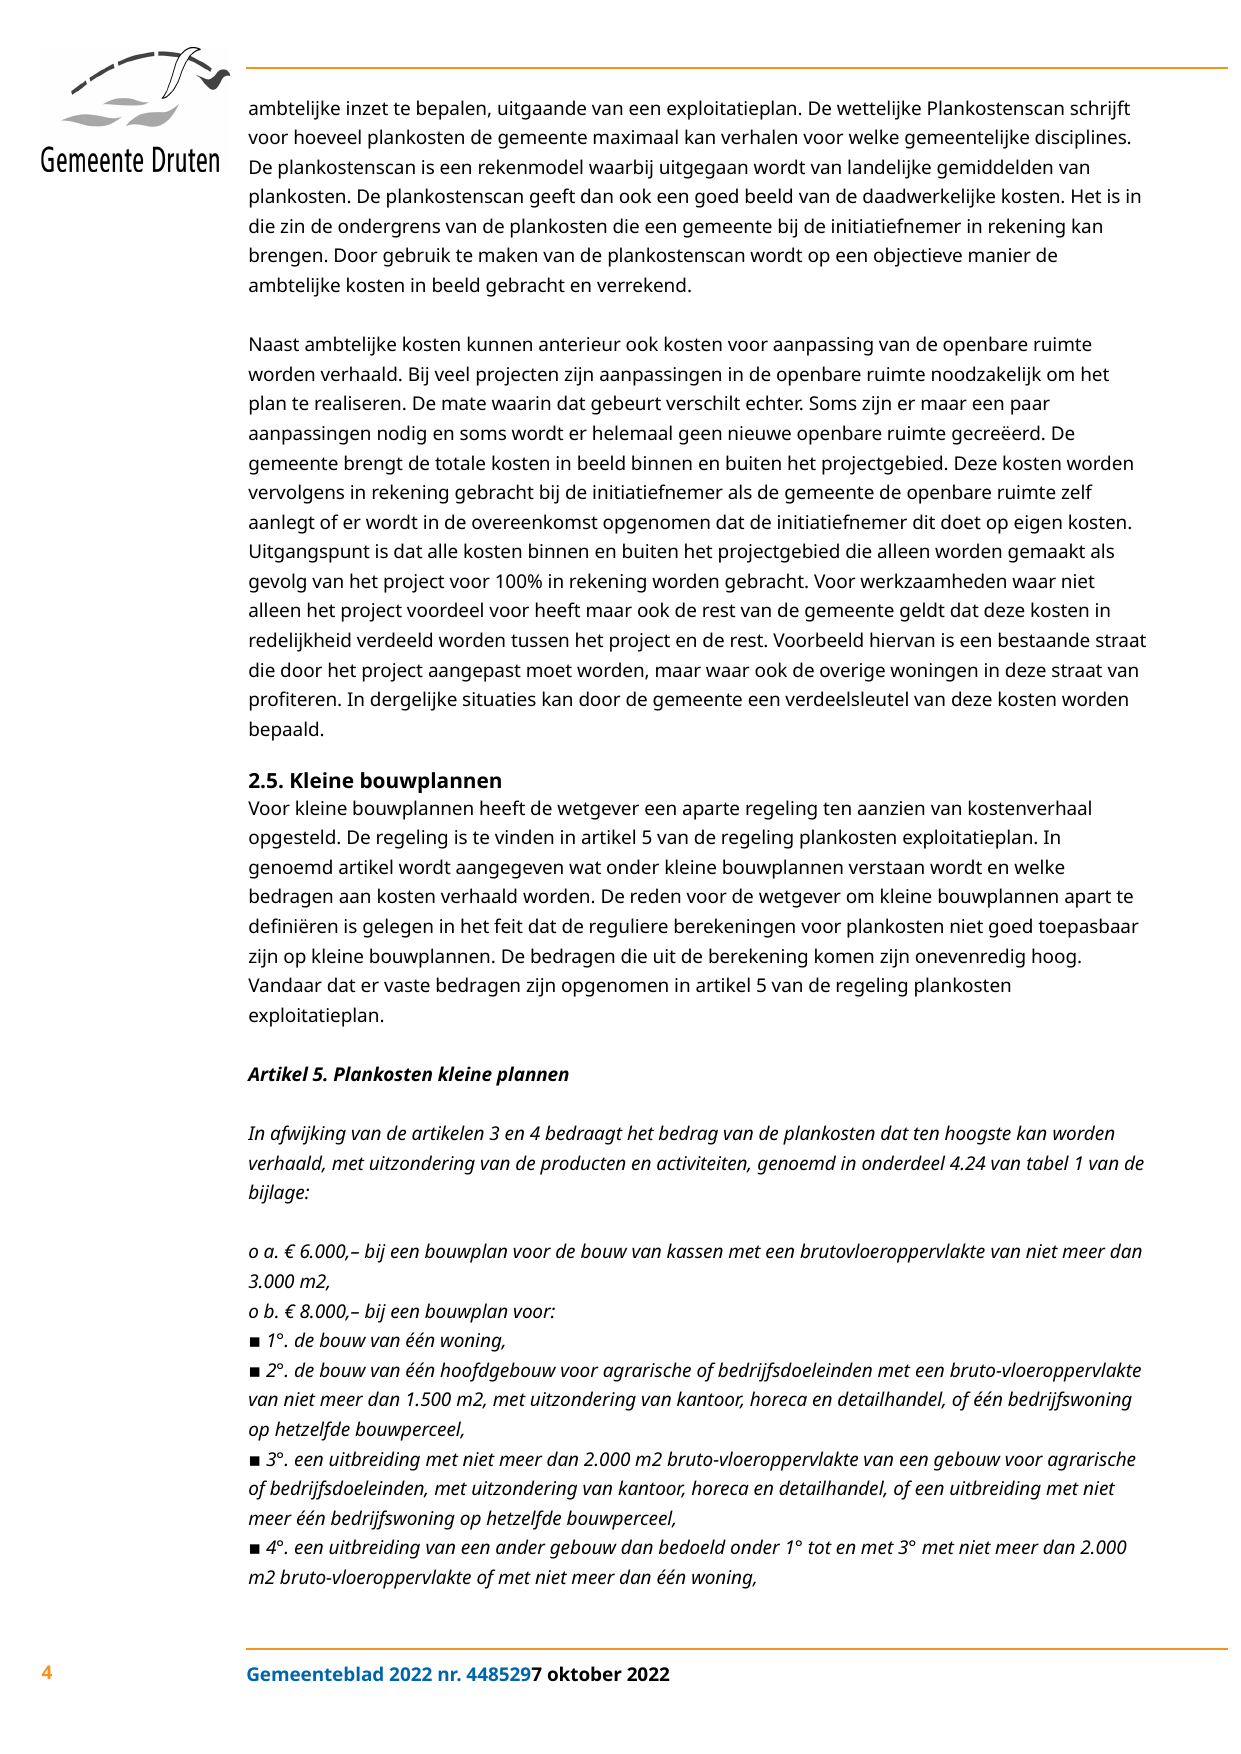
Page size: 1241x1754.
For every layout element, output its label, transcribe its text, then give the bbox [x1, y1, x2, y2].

text Artikel 5. Plankosten kleine plannen [248, 1061, 1152, 1087]
text o b. € 8.000,– bij een bouwplan voor: [248, 1298, 1152, 1323]
text o a. € 6.000,– bij een bouwplan voor de bouw van kassen met een brutovloeroppervlakte van niet meer dan 3.000 m2, [248, 1239, 1152, 1294]
picture [41, 47, 231, 172]
text ambtelijke inzet te bepalen, uitgaande van een exploitatieplan. De wettelijke Plankostenscan schrijft voor hoeveel plankosten de gemeente maximaal kan verhalen voor welke gemeentelijke disciplines. De plankostenscan is een rekenmodel waarbij uitgegaan wordt van landelijke gemiddelden van plankosten. De plankostenscan geeft dan ook een goed beeld van de daadwerkelijke kosten. Het is in die zin de ondergrens van de plankosten die een gemeente bij de initiatiefnemer in rekening kan brengen. Door gebruik te maken van de plankostenscan wordt op een objectieve manier de ambtelijke kosten in beeld gebracht en verrekend. [248, 95, 1152, 298]
text Naast ambtelijke kosten kunnen anterieur ook kosten voor aanpassing van de openbare ruimte worden verhaald. Bij veel projecten zijn aanpassingen in de openbare ruimte noodzakelijk om het plan te realiseren. De mate waarin dat gebeurt verschilt echter. Soms zijn er maar een paar aanpassingen nodig en soms wordt er helemaal geen nieuwe openbare ruimte gecreëerd. De gemeente brengt de totale kosten in beeld binnen en buiten het projectgebied. Deze kosten worden vervolgens in rekening gebracht bij de initiatiefnemer als de gemeente de openbare ruimte zelf aanlegt of er wordt in de overeenkomst opgenomen dat de initiatiefnemer dit doet op eigen kosten. Uitgangspunt is dat alle kosten binnen en buiten het projectgebied die alleen worden gemaakt als gevolg van het project voor 100% in rekening worden gebracht. Voor werkzaamheden waar niet alleen het project voordeel voor heeft maar ook de rest van de gemeente geldt dat deze kosten in redelijkheid verdeeld worden tussen het project en de rest. Voorbeeld hiervan is een bestaande straat die door het project aangepast moet worden, maar waar ook de overige woningen in deze straat van profiteren. In dergelijke situaties kan door de gemeente een verdeelsleutel van deze kosten worden bepaald. [248, 331, 1152, 742]
text ▪ 1°. de bouw van één woning, [248, 1327, 1152, 1353]
text 2.5. Kleine bouwplannen [248, 766, 1152, 795]
text ▪ 4°. een uitbreiding van een ander gebouw dan bedoeld onder 1° tot en met 3° met niet meer dan 2.000 m2 bruto-vloeroppervlakte of met niet meer dan één woning, [248, 1534, 1152, 1590]
text Voor kleine bouwplannen heeft de wetgever een aparte regeling ten aanzien van kostenverhaal opgesteld. De regeling is te vinden in artikel 5 van de regeling plankosten exploitatieplan. In genoemd artikel wordt aangegeven wat onder kleine bouwplannen verstaan wordt en welke bedragen aan kosten verhaald worden. De reden voor de wetgever om kleine bouwplannen apart te definiëren is gelegen in het feit dat de reguliere berekeningen voor plankosten niet goed toepasbaar zijn op kleine bouwplannen. De bedragen die uit de berekening komen zijn onevenredig hoog. Vandaar dat er vaste bedragen zijn opgenomen in artikel 5 van de regeling plankosten exploitatieplan. [248, 795, 1152, 1028]
text ▪ 3°. een uitbreiding met niet meer dan 2.000 m2 bruto-vloeroppervlakte van een gebouw voor agrarische of bedrijfsdoeleinden, met uitzondering van kantoor, horeca en detailhandel, of een uitbreiding met niet meer één bedrijfswoning op hetzelfde bouwperceel, [248, 1446, 1152, 1531]
text ▪ 2°. de bouw van één hoofdgebouw voor agrarische of bedrijfsdoeleinden met een bruto-vloeroppervlakte van niet meer dan 1.500 m2, met uitzondering van kantoor, horeca en detailhandel, of één bedrijfswoning op hetzelfde bouwperceel, [248, 1357, 1152, 1442]
text In afwijking van de artikelen 3 en 4 bedraagt het bedrag van de plankosten dat ten hoogste kan worden verhaald, met uitzondering van de producten en activiteiten, genoemd in onderdeel 4.24 van tabel 1 van de bijlage: [248, 1120, 1152, 1205]
